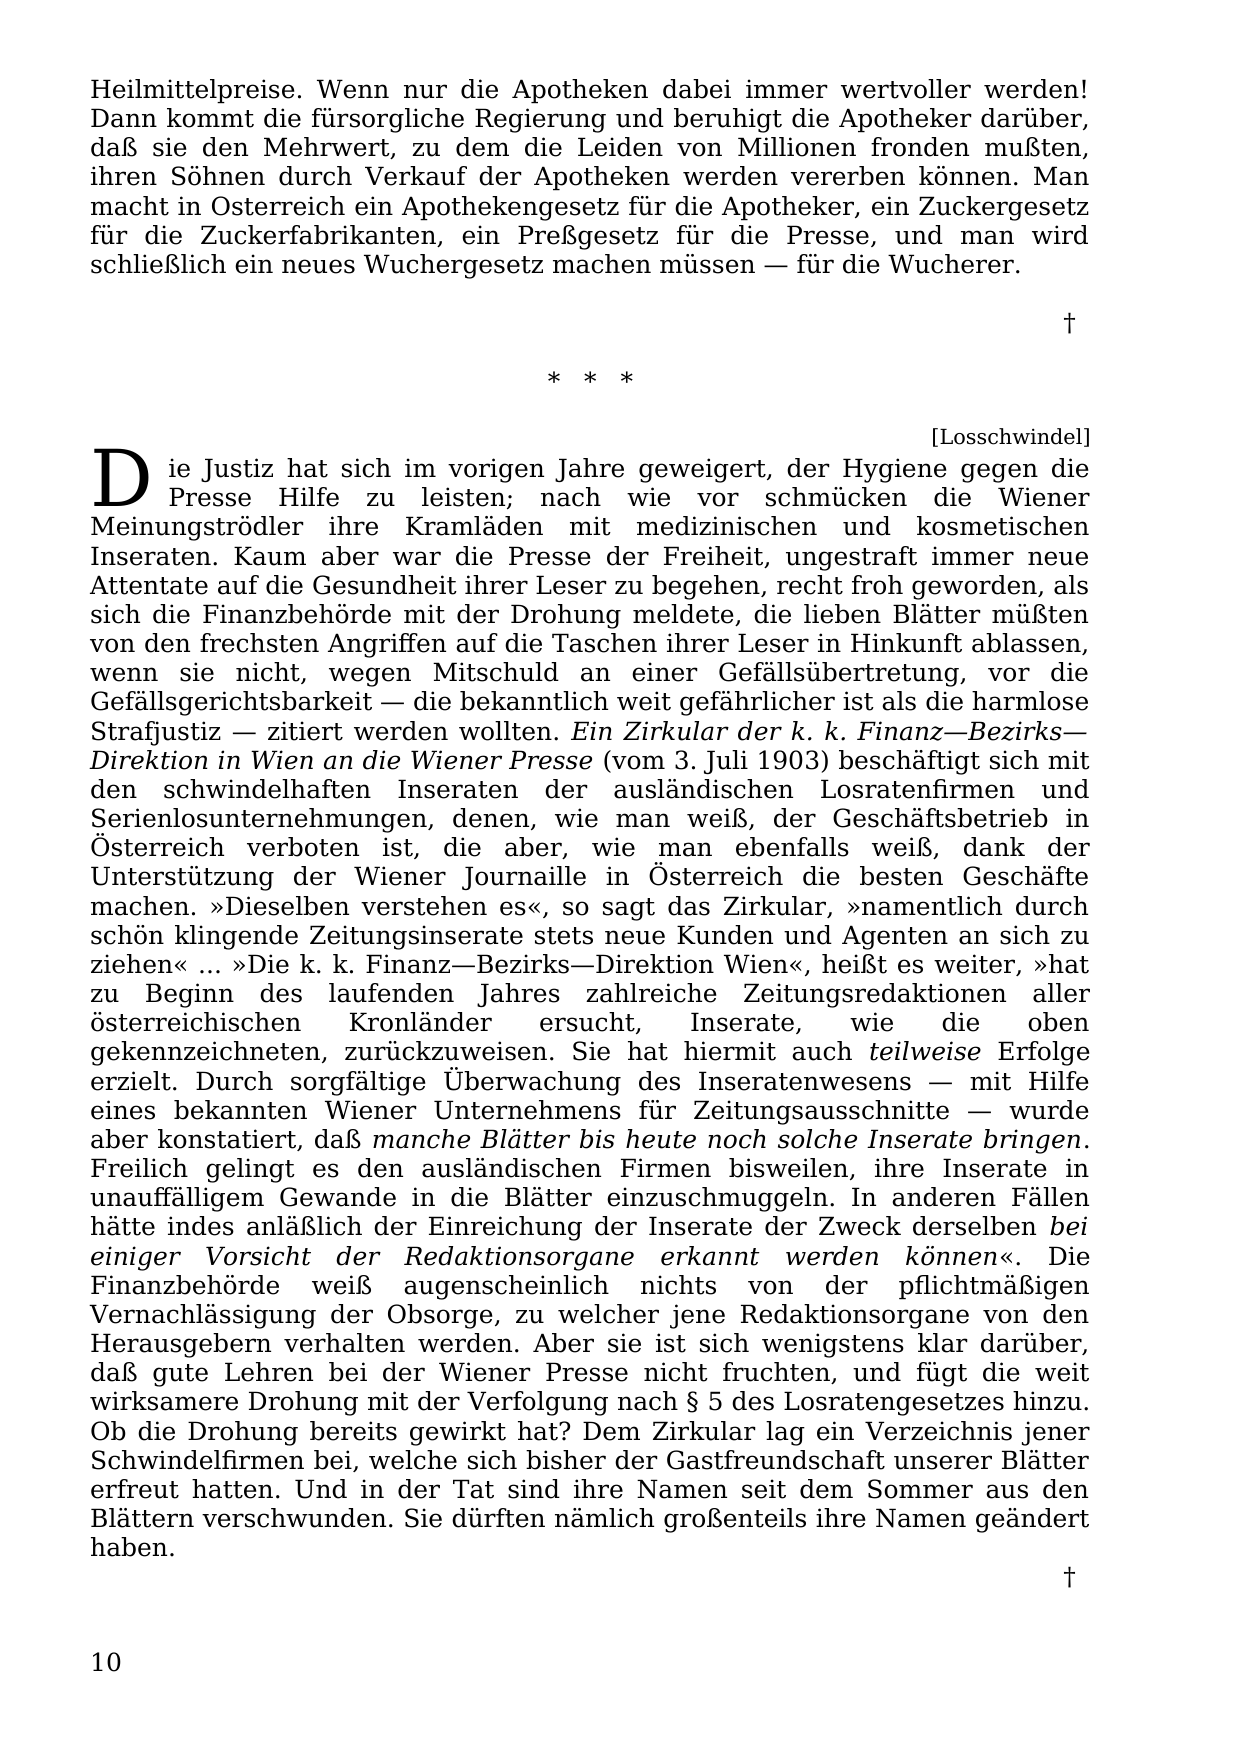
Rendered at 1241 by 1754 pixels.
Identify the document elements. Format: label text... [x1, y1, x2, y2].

text [Losschwindel] [90, 425, 1091, 449]
text Heilmittelpreise. Wenn nur die Apotheken dabei immer wertvoller werden! Dann kommt die fürsorgliche Regierung und beruhigt die Apotheker darüber, daß sie den Mehrwert, zu dem die Leiden von Millionen fronden mußten, ihren Söhnen durch Verkauf der Apotheken werden vererben können. Man macht in Osterreich ein Apothekengesetz für die Apotheker, ein Zuckergesetz für die Zuckerfabrikanten, ein Preßgesetz für die Presse, und man wird schließlich ein neues Wuchergesetz machen müssen — für die Wucherer. [90, 75, 1091, 308]
text † [90, 308, 1091, 337]
text * * * [90, 367, 1091, 396]
text Die Justiz hat sich im vorigen Jahre geweigert, der Hygiene gegen die Presse Hilfe zu leisten; nach wie vor schmücken die Wiener Meinungströdler ihre Kramläden mit medizinischen und kosmetischen Inseraten. Kaum aber war die Presse der Freiheit, ungestraft immer neue Attentate auf die Gesundheit ihrer Leser zu begehen, recht froh geworden, als sich die Finanzbehörde mit der Drohung meldete, die lieben Blätter müßten von den frechsten Angriffen auf die Taschen ihrer Leser in Hinkunft ablassen, wenn sie nicht, wegen Mitschuld an einer Gefällsübertretung, vor die Gefällsgerichtsbarkeit — die bekanntlich weit gefährlicher ist als die harmlose Strafjustiz — zitiert werden wollten. Ein Zirkular der k. k. Finanz—Bezirks—Direktion in Wien an die Wiener Presse (vom 3. Juli 1903) beschäftigt sich mit den schwindelhaften Inseraten der ausländischen Losratenfirmen und Serienlosunternehmungen, denen, wie man weiß, der Geschäftsbetrieb in Österreich verboten ist, die aber, wie man ebenfalls weiß, dank der Unterstützung der Wiener Journaille in Österreich die besten Geschäfte machen. »Dieselben verstehen es«, so sagt das Zirkular, »namentlich durch schön klingende Zeitungsinserate stets neue Kunden und Agenten an sich zu ziehen« ... »Die k. k. Finanz—Bezirks—Direktion Wien«, heißt es weiter, »hat zu Beginn des laufenden Jahres zahlreiche Zeitungsredaktionen aller österreichischen Kronländer ersucht, Inserate, wie die oben gekennzeichneten, zurückzuweisen. Sie hat hiermit auch teilweise Erfolge erzielt. Durch sorgfältige Überwachung des Inseratenwesens — mit Hilfe eines bekannten Wiener Unternehmens für Zeitungsausschnitte — wurde aber konstatiert, daß manche Blätter bis heute noch solche Inserate bringen. Freilich gelingt es den ausländischen Firmen bisweilen, ihre Inserate in unauffälligem Gewande in die Blätter einzuschmuggeln. In anderen Fällen hätte indes anläßlich der Einreichung der Inserate der Zweck derselben bei einiger Vorsicht der Redaktionsorgane erkannt werden können«. Die Finanzbehörde weiß augenscheinlich nichts von der pflichtmäßigen Vernachlässigung der Obsorge, zu welcher jene Redaktionsorgane von den Herausgebern verhalten werden. Aber sie ist sich wenigstens klar darüber, daß gute Lehren bei der Wiener Presse nicht fruchten, und fügt die weit wirksamere Drohung mit der Verfolgung nach § 5 des Losratengesetzes hinzu. Ob die Drohung bereits gewirkt hat? Dem Zirkular lag ein Verzeichnis jener Schwindelfirmen bei, welche sich bisher der Gastfreundschaft unserer Blätter erfreut hatten. Und in der Tat sind ihre Namen seit dem Sommer aus den Blättern verschwunden. Sie dürften nämlich großenteils ihre Namen geändert haben. [90, 449, 1091, 1562]
text † [90, 1562, 1091, 1592]
